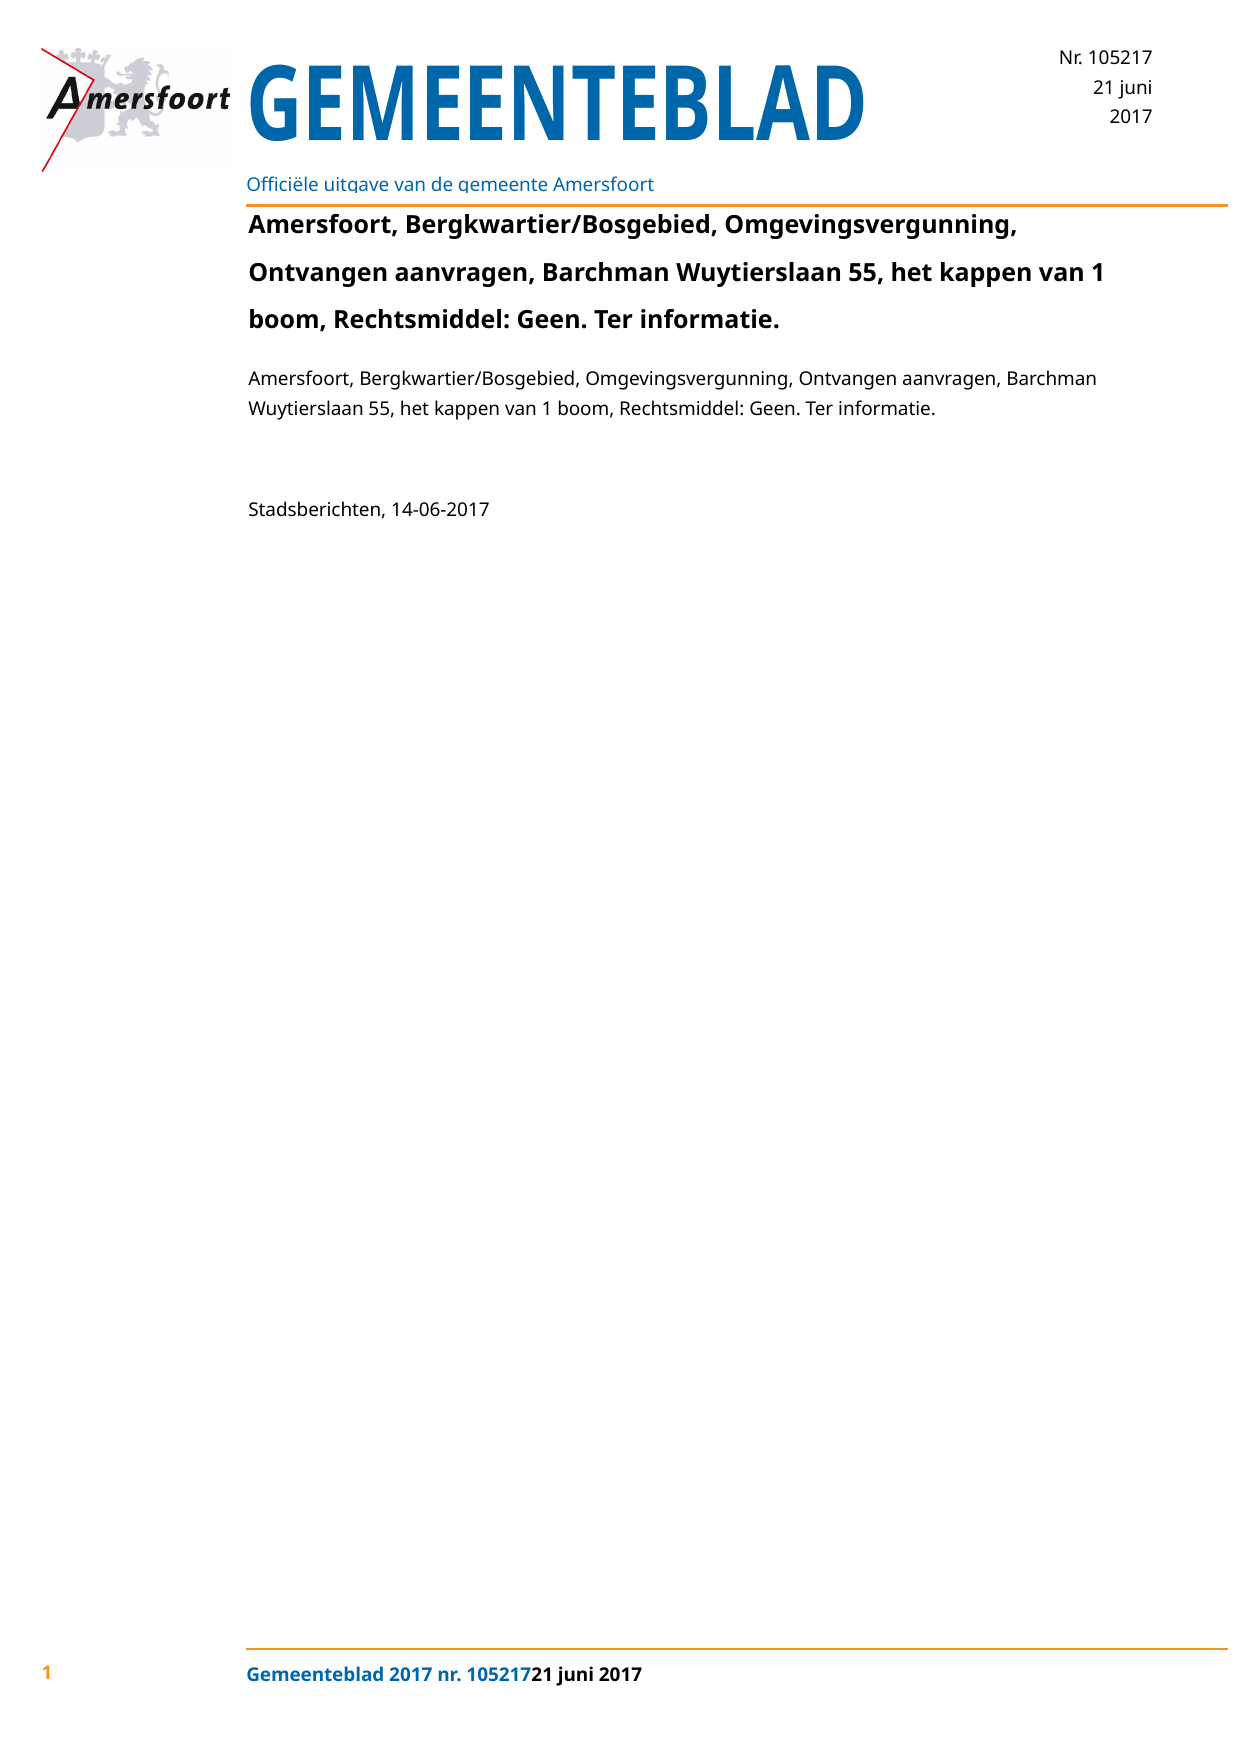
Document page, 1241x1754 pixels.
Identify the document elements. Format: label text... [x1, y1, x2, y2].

text Amersfoort, Bergkwartier/Bosgebied, Omgevingsvergunning, Ontvangen aanvragen, Barchman Wuytierslaan 55, het kappen van 1 boom, Rechtsmiddel: Geen. Ter informatie. [248, 207, 1152, 336]
text Amersfoort, Bergkwartier/Bosgebied, Omgevingsvergunning, Ontvangen aanvragen, Barchman Wuytierslaan 55, het kappen van 1 boom, Rechtsmiddel: Geen. Ter informatie. [248, 366, 1152, 421]
picture [41, 47, 231, 172]
text Stadsberichten, 14-06-2017 [248, 496, 1152, 522]
